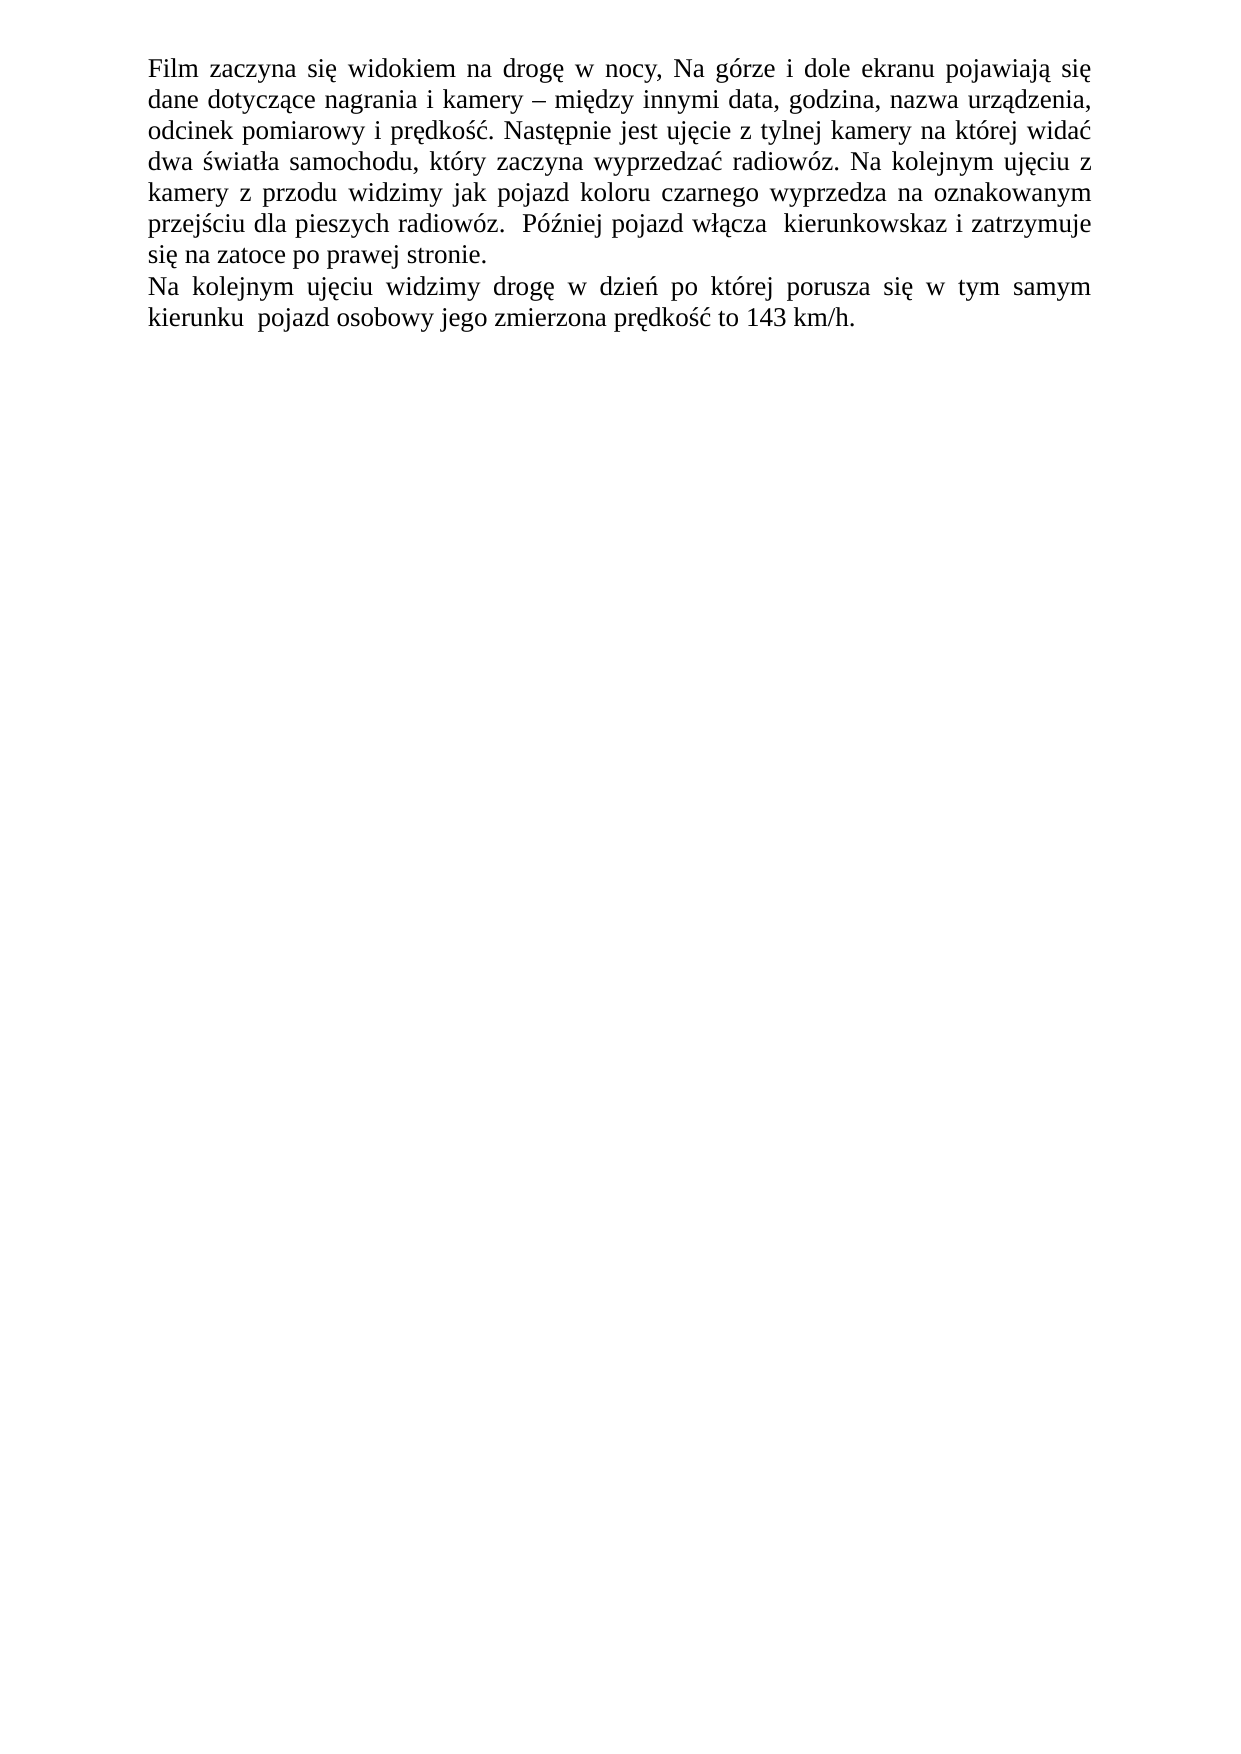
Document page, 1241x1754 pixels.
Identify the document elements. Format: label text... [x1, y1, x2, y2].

text Film zaczyna się widokiem na drogę w nocy, Na górze i dole ekranu pojawiają się dane dotyczące nagrania i kamery – między innymi data, godzina, nazwa urządzenia, odcinek pomiarowy i prędkość. Następnie jest ujęcie z tylnej kamery na której widać dwa światła samochodu, który zaczyna wyprzedzać radiowóz. Na kolejnym ujęciu z kamery z przodu widzimy jak pojazd koloru czarnego wyprzedza na oznakowanym przejściu dla pieszych radiowóz. Później pojazd włącza kierunkowskaz i zatrzymuje się na zatoce po prawej stronie. [148, 52, 1093, 270]
text Na kolejnym ujęciu widzimy drogę w dzień po której porusza się w tym samym kierunku pojazd osobowy jego zmierzona prędkość to 143 km/h. [148, 270, 1093, 332]
